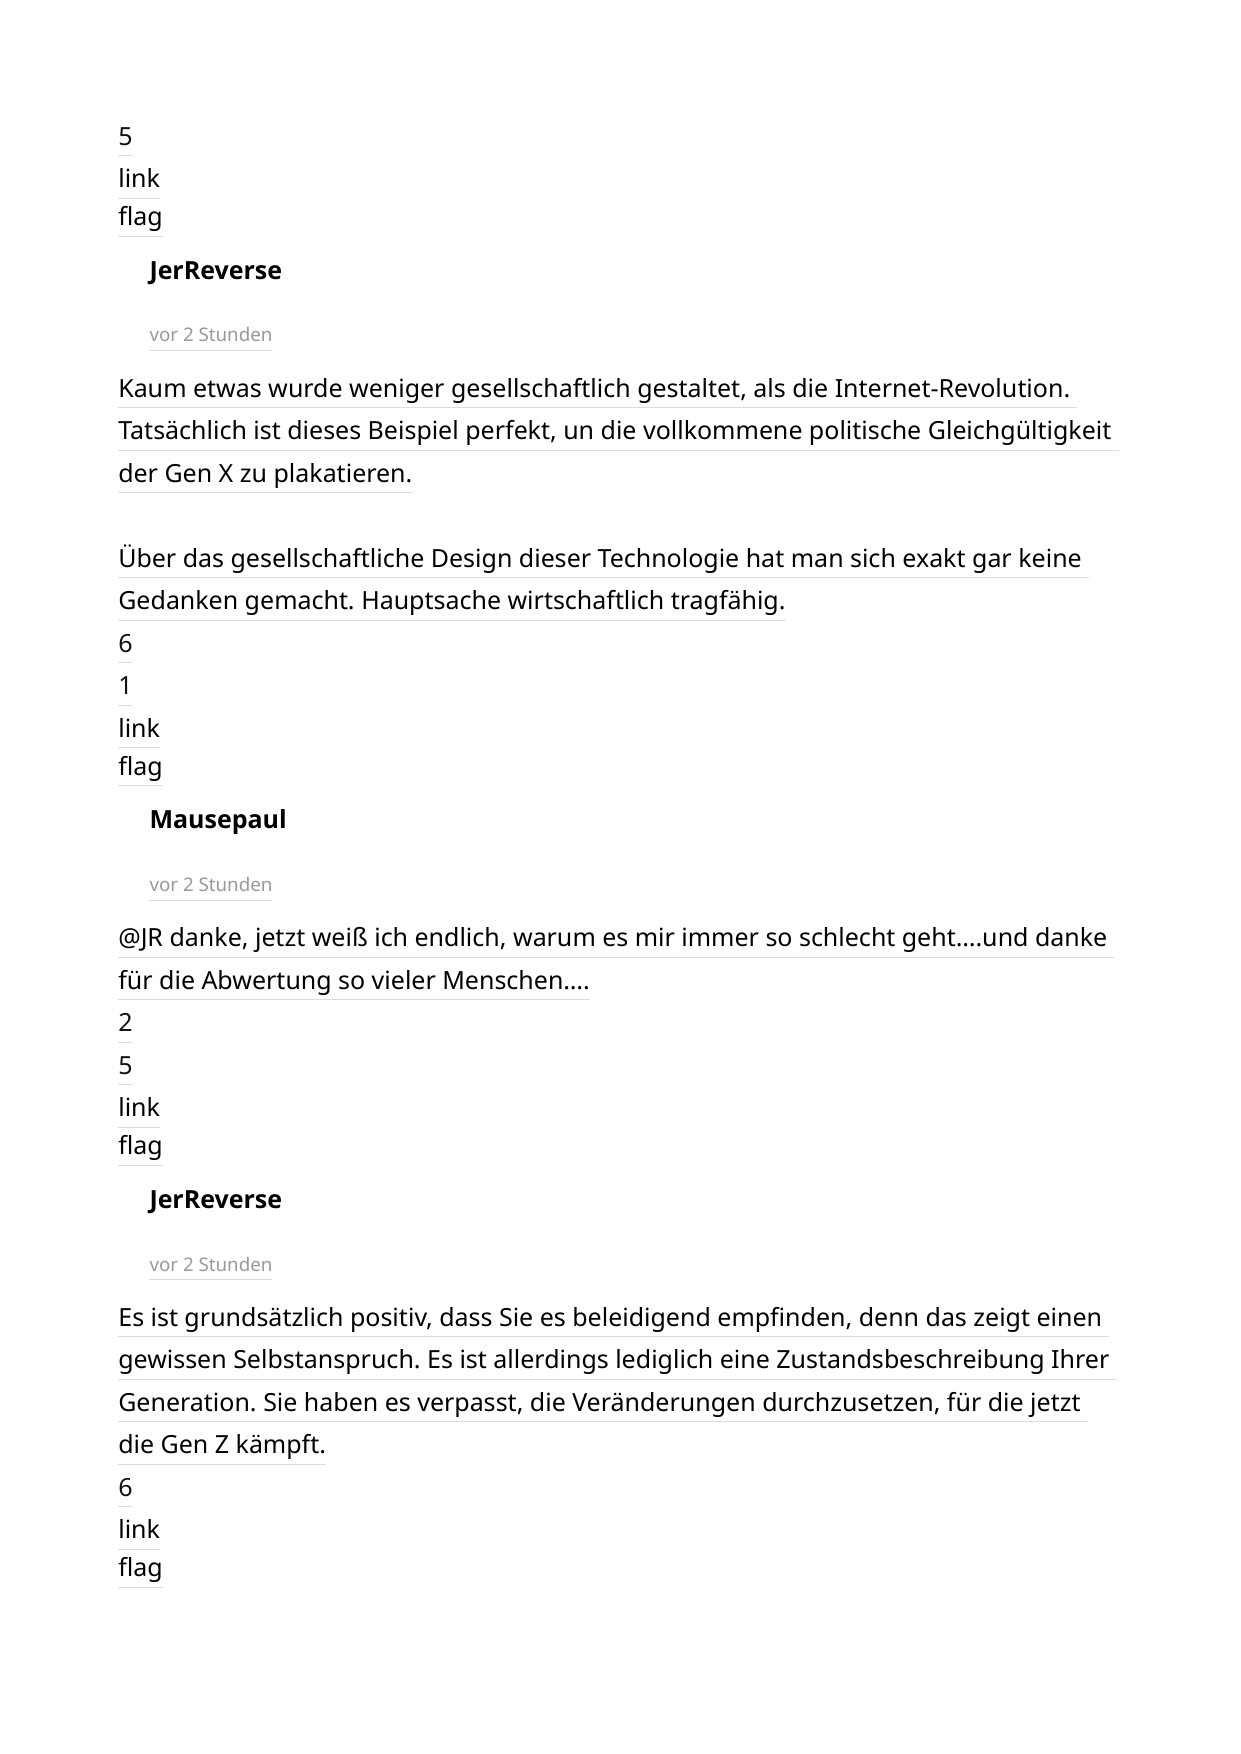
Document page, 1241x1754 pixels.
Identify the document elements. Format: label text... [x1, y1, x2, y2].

text JerReverse [149, 1181, 1122, 1216]
text link [118, 710, 1122, 748]
text 2 [118, 1005, 1122, 1043]
text flag [118, 199, 1122, 237]
text vor 2 Stunden [149, 871, 1117, 901]
text link [118, 161, 1122, 199]
text 5 [118, 1047, 1122, 1085]
text Mausepaul [149, 802, 1122, 836]
text flag [118, 1550, 1122, 1588]
text vor 2 Stunden [149, 322, 1117, 351]
text 5 [118, 118, 1122, 156]
text link [118, 1090, 1122, 1128]
text Es ist grundsätzlich positiv, dass Sie es beleidigend empfinden, denn das zeigt einen gewissen Selbstanspruch. Es ist allerdings lediglich eine Zustandsbeschreibung Ihrer Generation. Sie haben es verpasst, die Veränderungen durchzusetzen, für die jetzt die Gen Z kämpft. [118, 1299, 1122, 1465]
text flag [118, 748, 1122, 786]
text 6 [118, 1469, 1122, 1507]
text 1 [118, 668, 1122, 706]
text flag [118, 1128, 1122, 1166]
text 6 [118, 625, 1122, 663]
text link [118, 1512, 1122, 1550]
text @JR danke, jetzt weiß ich endlich, warum es mir immer so schlecht geht….und danke für die Abwertung so vieler Menschen…. [118, 920, 1122, 1000]
text JerReverse [149, 252, 1122, 286]
text vor 2 Stunden [149, 1251, 1117, 1280]
text Kaum etwas wurde weniger gesellschaftlich gestaltet, als die Internet-Revolution. Tatsächlich ist dieses Beispiel perfekt, un die vollkommene politische Gleichgültigkeit der Gen X zu plakatieren. Über das gesellschaftliche Design dieser Technologie hat man sich exakt gar keine Gedanken gemacht. Hauptsache wirtschaftlich tragfähig. [118, 370, 1122, 621]
